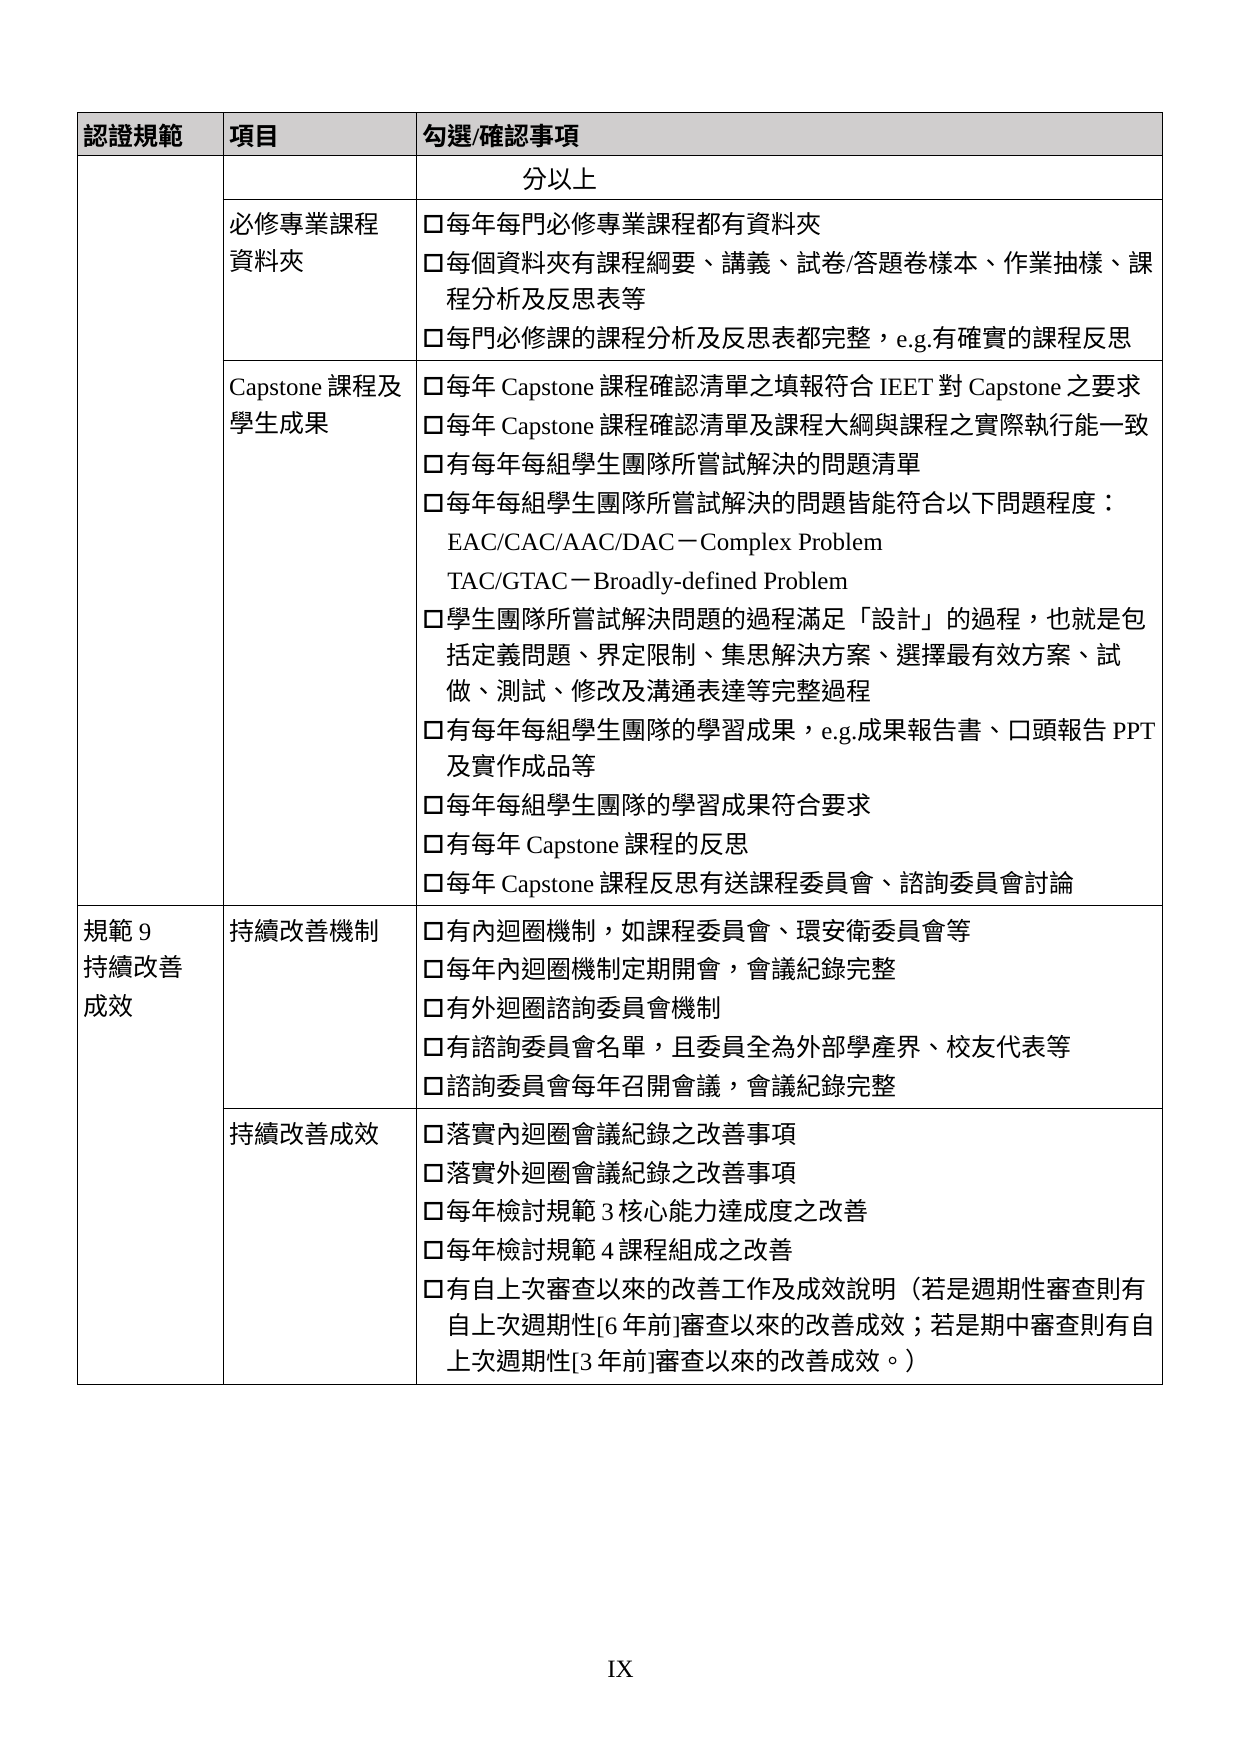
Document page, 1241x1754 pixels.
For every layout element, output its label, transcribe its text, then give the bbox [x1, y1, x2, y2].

table_cell 有內迴圈機制，如課程委員會、環安衛委員會等 每年內迴圈機制定期開會，會議紀錄完整 有外迴圈諮詢委員會機制 有諮詢委員會名單，且委員全為外部學產界、校友代表等 諮詢委員會每年召開會議，會議紀錄完整 [417, 906, 1162, 1108]
table_cell [78, 156, 223, 905]
table_cell [224, 156, 416, 198]
table_cell 必修專業課程 資料夾 [224, 200, 416, 360]
table_cell 每年Capstone課程確認清單之填報符合IEET對Capstone之要求 每年Capstone課程確認清單及課程大綱與課程之實際執行能一致 有每年每組學生團隊所嘗試解決的問題清單 每年每組學生團隊所嘗試解決的問題皆能符合以下問題程度： EAC/CAC/AAC/DAC－Complex Problem TAC/GTAC－Broadly-defined Problem 學生團隊所嘗試解決問題的過程滿足「設計」的過程，也就是包括定義問題、界定限制、集思解決方案、選擇最有效方案、試做、測試、修改及溝通表達等完整過程 有每年每組學生團隊的學習成果，e.g.成果報告書、口頭報告PPT及實作成品等 每年每組學生團隊的學習成果符合要求 有每年Capstone課程的反思 每年Capstone課程反思有送課程委員會、諮詢委員會討論 [417, 361, 1162, 905]
table_cell 每年每門必修專業課程都有資料夾 每個資料夾有課程綱要、講義、試卷/答題卷樣本、作業抽樣、課程分析及反思表等 每門必修課的課程分析及反思表都完整，e.g.有確實的課程反思 [417, 200, 1162, 360]
table_cell 報告書有同屆6份畢業生成績單（學分數）分析樣本 每屆每位畢業生修課滿足規範要求（若必修課已能滿足規範4.1.1及規範4.1.2要求，則不必每位畢業生都分析）： EAC－數學及基礎科學課程各9學分且合計32學分以上，工程專業課程48學分以上 TAC/GTAC－專業與實務課程48學分以上，且實驗/實作/個案分析課程8學分以上且總計不少於288小時 CAC－數學課程9學分以上，專業課程48學分以上 DAC－人文、美學、社會科學及基礎科學課程32學分以上，專業與實作課程48學分以上，其中設計實作32學分以上 AAC－專業及實作課程48學分以上，其中建築設計實作32學分以上 AAC-SPD－專業及實作課程48學分以上，其中設計實作25.6學分以上 [417, 156, 1162, 198]
table_header 勾選/確認事項 [417, 113, 1162, 155]
table_cell 規範9 持續改善 成效 [78, 906, 223, 1383]
table_header 認證規範 [78, 113, 223, 155]
table_cell 持續改善機制 [224, 906, 416, 1108]
table_cell 持續改善成效 [224, 1109, 416, 1383]
table_header 項目 [224, 113, 416, 155]
table_cell 落實內迴圈會議紀錄之改善事項 落實外迴圈會議紀錄之改善事項 每年檢討規範3核心能力達成度之改善 每年檢討規範4課程組成之改善 有自上次審查以來的改善工作及成效說明（若是週期性審查則有自上次週期性[6年前]審查以來的改善成效；若是期中審查則有自上次週期性[3年前]審查以來的改善成效。） [417, 1109, 1162, 1383]
table_cell Capstone課程及學生成果 [224, 361, 416, 905]
